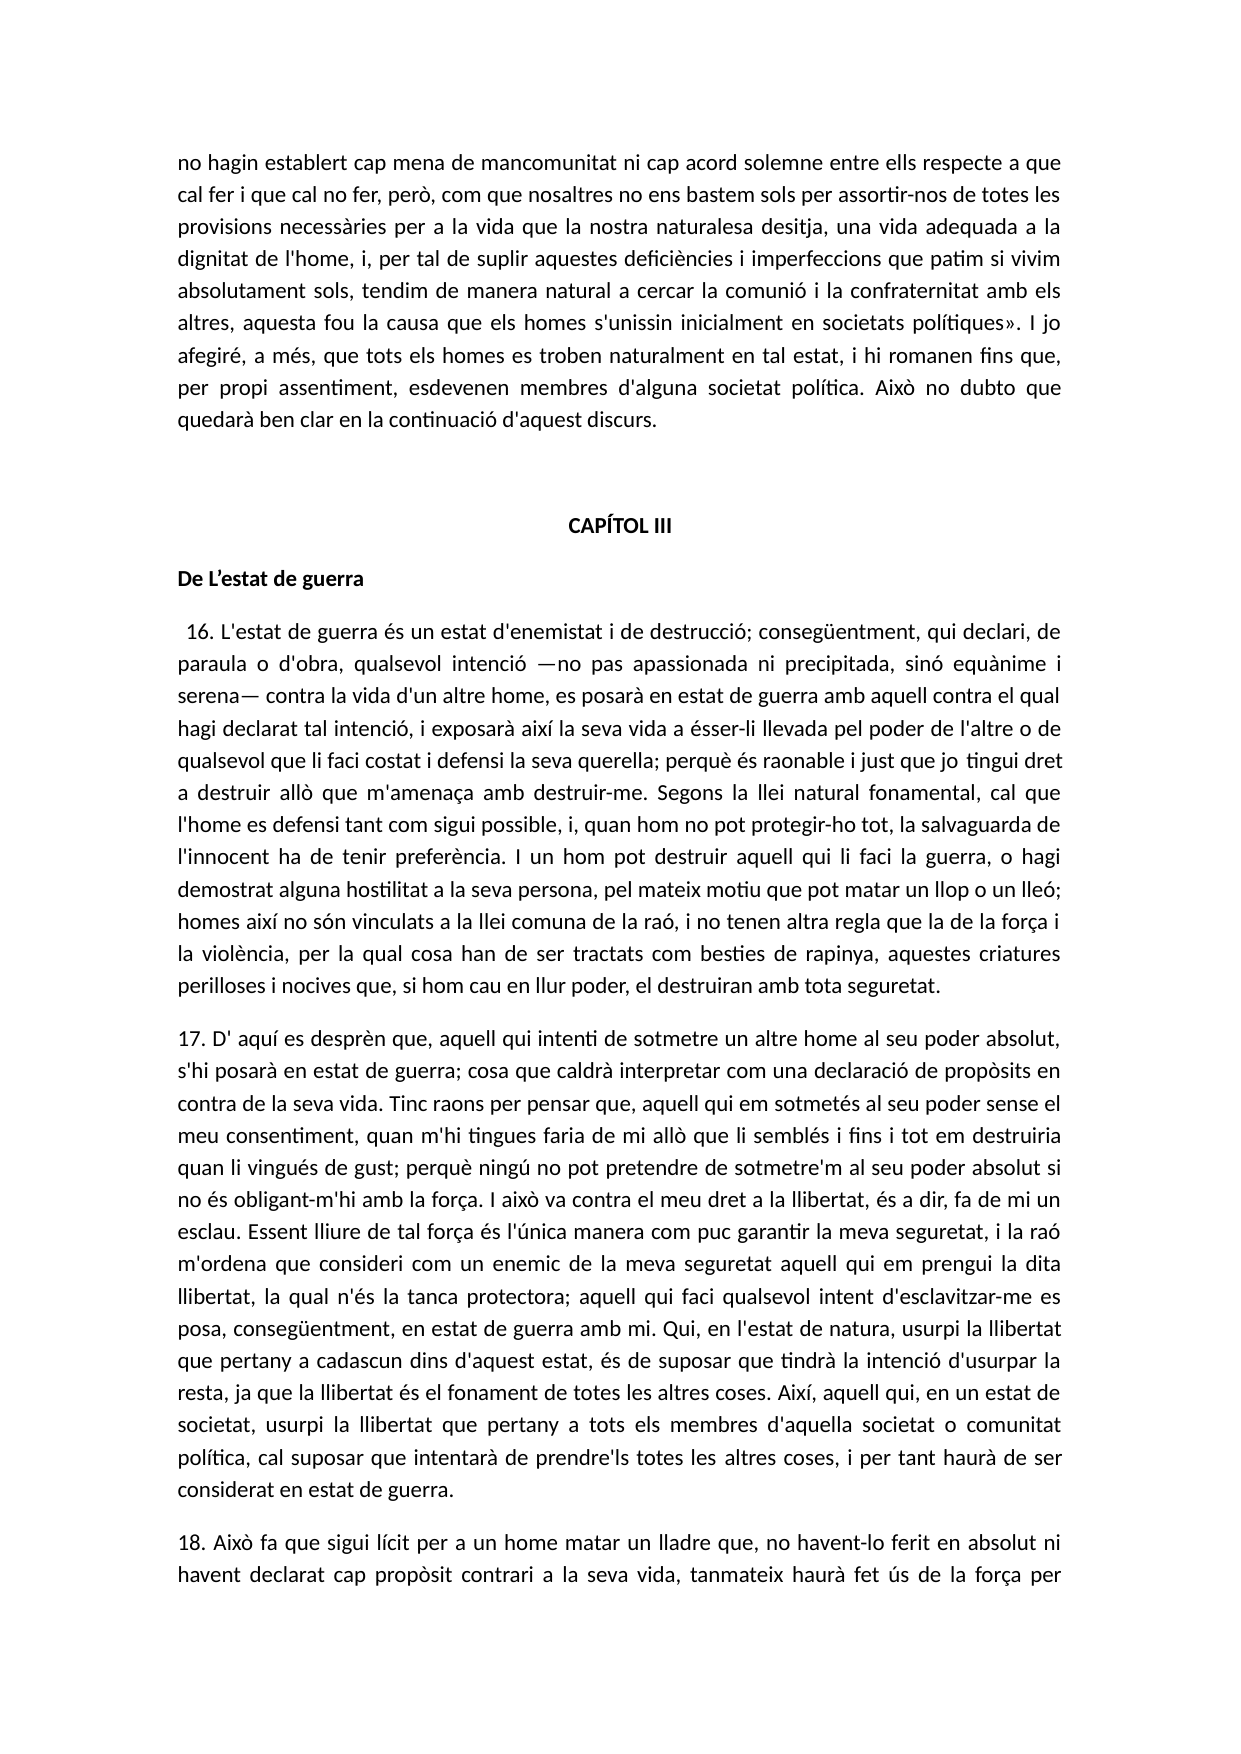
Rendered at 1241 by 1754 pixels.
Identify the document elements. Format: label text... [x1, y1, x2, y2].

text 17. D' aquí es desprèn que, aquell qui intenti de sotmetre un altre home al seu poder absolut, s'hi posarà en estat de guerra; cosa que caldrà interpretar com una declaració de propòsits en contra de la seva vida. Tinc raons per pensar que, aquell qui em sotmetés al seu poder sense el meu consentiment, quan m'hi tingues faria de mi allò que li semblés i fins i tot em destruiria quan li vingués de gust; perquè ningú no pot pretendre de sotmetre'm al seu poder absolut si no és obligant-m'hi amb la força. I això va contra el meu dret a la llibertat, és a dir, fa de mi un esclau. Essent lliure de tal força és l'única manera com puc garantir la meva seguretat, i la raó m'ordena que consideri com un enemic de la meva seguretat aquell qui em prengui la dita llibertat, la qual n'és la tanca protectora; aquell qui faci qualsevol intent d'esclavitzar-me es posa, consegüentment, en estat de guerra amb mi. Qui, en l'estat de natura, usurpi la llibertat que pertany a cadascun dins d'aquest estat, és de suposar que tindrà la intenció d'usurpar la resta, ja que la llibertat és el fonament de totes les altres coses. Així, aquell qui, en un estat de societat, usurpi la llibertat que pertany a tots els membres d'aquella societat o comunitat política, cal suposar que intentarà de prendre'ls totes les ﻿altres coses, i per tant haurà de ser considerat en estat de guerra. [177, 1024, 1063, 1503]
text ﻿ [177, 458, 1063, 486]
text 18. Això fa que sigui lícit per a un home matar un lladre que, no havent-lo ferit en absolut ni havent declarat cap propòsit contrari a la seva vida, tanmateix haurà fet ús de la força per [177, 1528, 1063, 1588]
text CAPÍTOL III [177, 511, 1063, 539]
text ﻿ ﻿16. L'estat de guerra és un estat d'enemistat i de destrucció; consegüentment, qui declari, de paraula o d'obra, qualsevol intenció —no pas apassionada ni precipitada, sinó equànime i serena— contra la vida d'un altre home, es posarà en estat de guerra amb aquell contra el qual hagi declarat tal intenció, i exposarà així la seva vida a ésser-li llevada pel poder de l'altre o de qualsevol que li faci costat i defensi la seva querella; perquè és raonable i just que jo tingui dret a destruir allò que m'amenaça amb destruir-me. Segons la llei natural fonamental, cal que l'home es defensi tant com sigui possible, i, quan hom no pot protegir-ho tot, la salvaguarda de l'innocent ha de tenir preferència. I un hom pot destruir aquell qui li faci la guerra, o hagi demostrat alguna hostilitat a la seva persona, pel mateix motiu que pot matar un llop o un lleó; homes així no són vinculats a la llei comuna de la raó, i no tenen altra regla que la de la força i la violència, per la qual cosa han de ser tractats com besties de rapinya, aquestes criatures perilloses i nocives que, si hom cau en llur poder, el destruiran amb tota seguretat. [177, 617, 1063, 999]
text no hagin establert cap mena de mancomunitat ni cap acord solemne entre ells respecte a que cal fer i que cal no fer, però, com que nosaltres no ens bastem sols per assortir-nos de totes les provisions necessàries per a la vida que la nostra naturalesa desitja, una vida adequada a la dignitat de l'home, i, per tal de suplir aquestes deficiències i imperfeccions que patim si vivim absolutament sols, tendim de manera natural a cercar la comunió i la confraternitat amb els altres, aquesta fou la causa que els homes s'unissin inicialment en societats polítiques». I jo afegiré, a més, que tots els homes es troben naturalment en tal estat, i hi romanen fins que, per propi assentiment, esdevenen membres d'alguna societat política. Això no dubto que quedarà ben clar en la continuació d'aquest discurs. [177, 148, 1063, 433]
text ﻿De L’estat de guerra [177, 564, 1063, 592]
